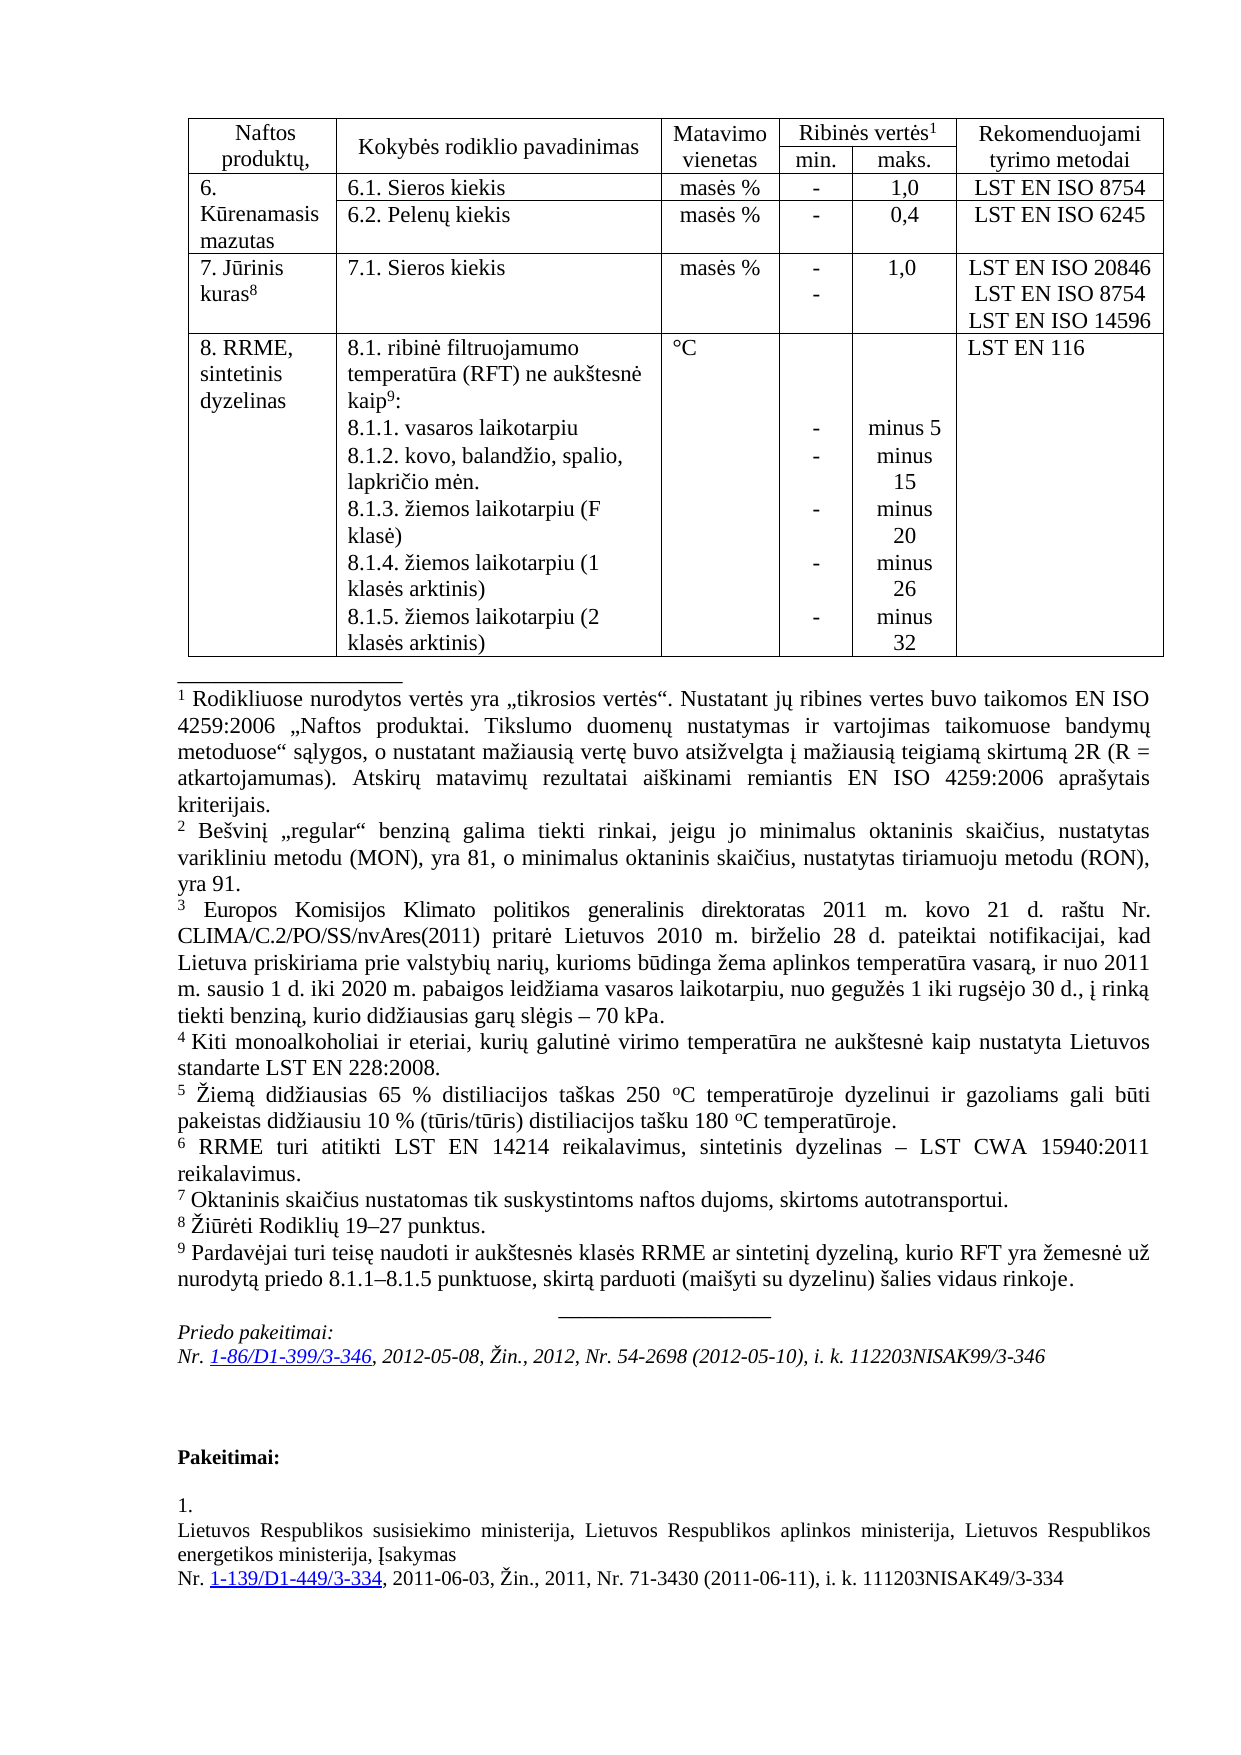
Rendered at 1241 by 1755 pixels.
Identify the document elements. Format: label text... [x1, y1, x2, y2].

table_header Rekomenduojami tyrimo metodai [957, 119, 1163, 173]
text 6 RRME turi atitikti LST EN 14214 reikalavimus, sintetinis dyzelinas – LST CWA 15940:2011 reikalavimus. [177, 1133, 1152, 1186]
table_cell minus 20 [853, 494, 956, 548]
table_cell 8.1.3. žiemos laikotarpiu (F klasė) [337, 494, 661, 548]
text _________________ [177, 1292, 1152, 1320]
table_cell 1,0 [853, 174, 956, 200]
table_cell 0,4 [853, 201, 956, 253]
table_cell - [780, 413, 852, 441]
table_cell - [780, 548, 852, 602]
table_cell [853, 334, 956, 413]
table_cell 8.1.5. žiemos laikotarpiu (2 klasės arktinis) [337, 602, 661, 656]
table_header Naftos produktų, biodegalų ir skystojo kuro pavadinimas ir paskirtis [189, 119, 336, 173]
table_cell 7.1. Sieros kiekis [337, 254, 661, 333]
table_cell [662, 413, 779, 441]
text 2 Bešvinį „regular“ benziną galima tiekti rinkai, jeigu jo minimalus oktaninis skaičius, nustatytas varikliniu metodu (MON), yra 81, o minimalus oktaninis skaičius, nustatytas tiriamuoju metodu (RON), yra 91. [177, 817, 1152, 896]
table_cell minus 15 [853, 441, 956, 494]
table_cell 8.1.4. žiemos laikotarpiu (1 klasės arktinis) [337, 548, 661, 602]
table_cell 6.2. Pelenų kiekis [337, 201, 661, 253]
text 5 Žiemą didžiausias 65 % distiliacijos taškas 250 oC temperatūroje dyzelinui ir gazoliams gali būti pakeistas didžiausiu 10 % (tūris/tūris) distiliacijos tašku 180 oC temperatūroje. [177, 1081, 1152, 1133]
table_cell - [780, 602, 852, 656]
table_header Matavimo vienetas [662, 119, 779, 173]
table_cell minus 26 [853, 548, 956, 602]
table_cell - - [780, 254, 852, 333]
text 4 Kiti monoalkoholiai ir eteriai, kurių galutinė virimo temperatūra ne aukštesnė kaip nustatyta Lietuvos standarte LST EN 228:2008. [177, 1028, 1152, 1081]
text Lietuvos Respublikos susisiekimo ministerija, Lietuvos Respublikos aplinkos ministerija, Lietuvos Respublikos energetikos ministerija, Įsakymas [177, 1517, 1152, 1566]
table_cell masės % [662, 254, 779, 333]
text 9 Pardavėjai turi teisę naudoti ir aukštesnės klasės RRME ar sintetinį dyzeliną, kurio RFT yra žemesnė už nurodytą priedo 8.1.1–8.1.5 punktuose, skirtą parduoti (maišyti su dyzelinu) šalies vidaus rinkoje. [177, 1239, 1152, 1292]
text 8 Žiūrėti Rodiklių 19–27 punktus. [177, 1212, 1152, 1239]
text 7 Oktaninis skaičius nustatomas tik suskystintoms naftos dujoms, skirtoms autotransportui. [177, 1186, 1152, 1212]
table_cell 1,0 [853, 254, 956, 333]
table_cell - [780, 494, 852, 548]
table_cell masės % [662, 174, 779, 200]
table_cell maks. [853, 147, 956, 173]
table_cell - [780, 441, 852, 494]
table_cell 8.1.1. vasaros laikotarpiu [337, 413, 661, 441]
table_cell [662, 602, 779, 656]
table_cell [662, 548, 779, 602]
table_cell LST EN ISO 20846 LST EN ISO 8754 LST EN ISO 14596 [957, 254, 1163, 333]
table_cell min. [780, 147, 852, 173]
table_cell - [780, 201, 852, 253]
text Priedo pakeitimai: [177, 1320, 1152, 1344]
table_cell °C [662, 334, 779, 413]
text 3 Europos Komisijos Klimato politikos generalinis direktoratas 2011 m. kovo 21 d. raštu Nr. CLIMA/C.2/PO/SS/nvAres(2011) pritarė Lietuvos 2010 m. birželio 28 d. pateiktai notifikacijai, kad Lietuva priskiriama prie valstybių narių, kurioms būdinga žema aplinkos temperatūra vasarą, ir nuo 2011 m. sausio 1 d. iki 2020 m. pabaigos leidžiama vasaros laikotarpiu, nuo gegužės 1 iki rugsėjo 30 d., į rinką tiekti benziną, kurio didžiausias garų slėgis – 70 kPa. [177, 896, 1152, 1028]
table_cell LST EN 116 [957, 334, 1163, 656]
table_cell 6.1. Sieros kiekis [337, 174, 661, 200]
table_cell minus 32 [853, 602, 956, 656]
table_cell 8.1.2. kovo, balandžio, spalio, lapkričio mėn. [337, 441, 661, 494]
table_cell 8. RRME, sintetinis dyzelinas [189, 334, 336, 656]
table_header Kokybės rodiklio pavadinimas [337, 119, 661, 173]
table_cell - [780, 174, 852, 200]
table_cell [780, 334, 852, 413]
table_cell minus 5 [853, 413, 956, 441]
text 1 Rodikliuose nurodytos vertės yra „tikrosios vertės“. Nustatant jų ribines vertes buvo taikomos EN ISO 4259:2006 „Naftos produktai. Tikslumo duomenų nustatymas ir vartojimas taikomuose bandymų metoduose“ sąlygos, o nustatant mažiausią vertę buvo atsižvelgta į mažiausią teigiamą skirtumą 2R (R = atkartojamumas). Atskirų matavimų rezultatai aiškinami remiantis EN ISO 4259:2006 aprašytais kriterijais. [177, 685, 1152, 817]
table_cell masės % [662, 201, 779, 253]
table_cell [662, 441, 779, 494]
text __________________ [177, 657, 1152, 685]
table_cell 6. Kūrenamasis mazutas [189, 174, 336, 253]
text 1. [177, 1493, 1152, 1517]
table_cell LST EN ISO 8754 [957, 174, 1163, 200]
table_cell [662, 494, 779, 548]
text Pakeitimai: [177, 1445, 1152, 1469]
text Nr. 1-86/D1-399/3-346, 2012-05-08, Žin., 2012, Nr. 54-2698 (2012-05-10), i. k. 112203NISAK99/3-346 [177, 1344, 1152, 1368]
table_cell 8.1. ribinė filtruojamumo temperatūra (RFT) ne aukštesnė kaip9: [337, 334, 661, 413]
table_cell LST EN ISO 6245 [957, 201, 1163, 253]
table_cell 7. Jūrinis kuras8 [189, 254, 336, 333]
text Nr. 1-139/D1-449/3-334, 2011-06-03, Žin., 2011, Nr. 71-3430 (2011-06-11), i. k. 111203NISAK49/3-334 [177, 1566, 1152, 1590]
table_header Ribinės vertės1 [780, 119, 956, 146]
